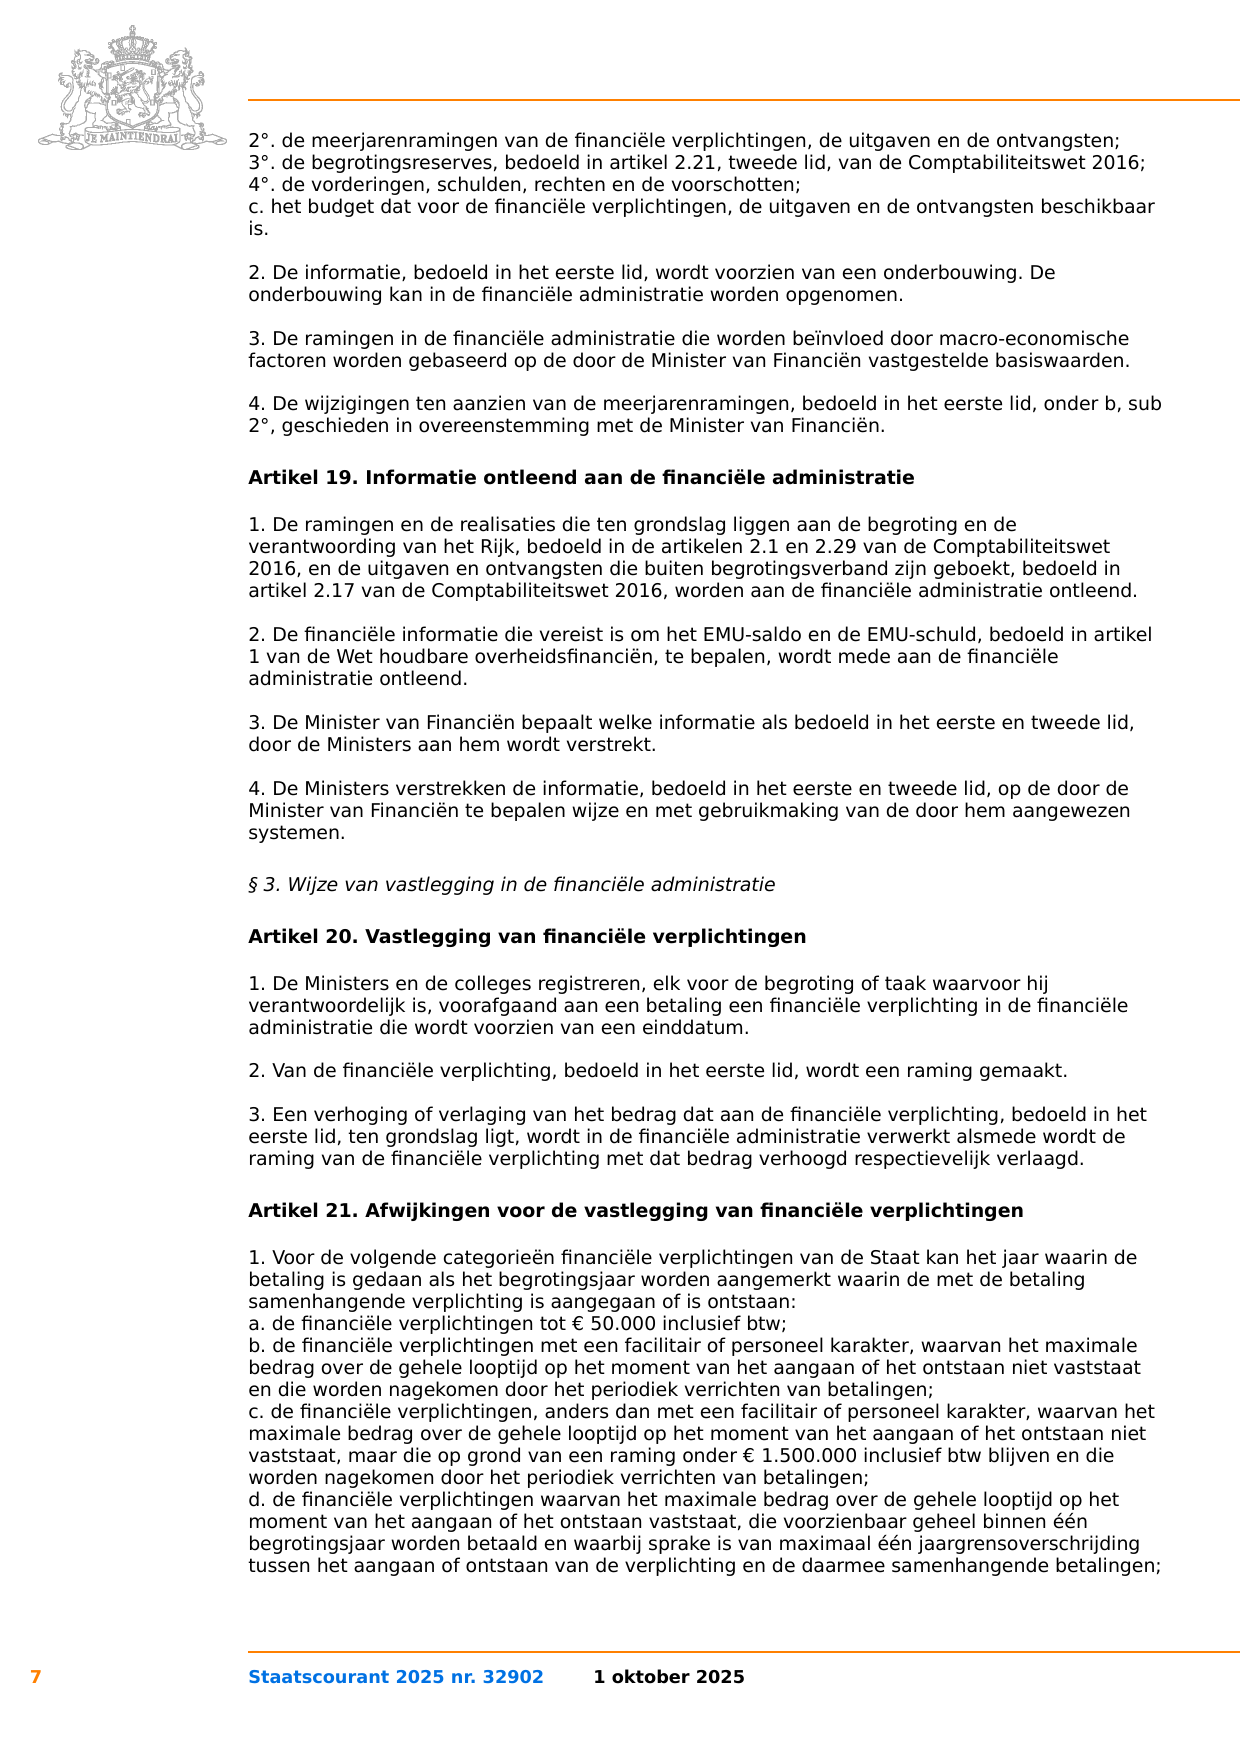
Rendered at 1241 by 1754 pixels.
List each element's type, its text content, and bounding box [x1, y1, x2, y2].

picture [38, 25, 227, 150]
text 3. De ramingen in de financiële administratie die worden beïnvloed door macro-economische factoren worden gebaseerd op de door de Minister van Financiën vastgestelde basiswaarden. [248, 327, 1163, 371]
text 2. De informatie, bedoeld in het eerste lid, wordt voorzien van een onderbouwing. De onderbouwing kan in de financiële administratie worden opgenomen. [248, 262, 1163, 306]
text c. het budget dat voor de financiële verplichtingen, de uitgaven en de ontvangsten beschikbaar is. [248, 196, 1163, 240]
subtitle Artikel 21. Afwijkingen voor de vastlegging van financiële verplichtingen [248, 1200, 1163, 1222]
text a. de financiële verplichtingen tot € 50.000 inclusief btw; [248, 1313, 1163, 1335]
text 1. De Ministers en de colleges registreren, elk voor de begroting of taak waarvoor hij verantwoordelijk is, voorafgaand aan een betaling een financiële verplichting in de financiële administratie die wordt voorzien van een einddatum. [248, 973, 1163, 1038]
subtitle § 3. Wijze van vastlegging in de financiële administratie [248, 874, 1163, 896]
text 1. Voor de volgende categorieën financiële verplichtingen van de Staat kan het jaar waarin de betaling is gedaan als het begrotingsjaar worden aangemerkt waarin de met de betaling samenhangende verplichting is aangegaan of is ontstaan: [248, 1247, 1163, 1313]
text 3. Een verhoging of verlaging van het bedrag dat aan de financiële verplichting, bedoeld in het eerste lid, ten grondslag ligt, wordt in de financiële administratie verwerkt alsmede wordt de raming van de financiële verplichting met dat bedrag verhoogd respectievelijk verlaagd. [248, 1104, 1163, 1170]
subtitle Artikel 19. Informatie ontleend aan de financiële administratie [248, 467, 1163, 489]
text 4°. de vorderingen, schulden, rechten en de voorschotten; [248, 174, 1163, 196]
text b. de financiële verplichtingen met een facilitair of personeel karakter, waarvan het maximale bedrag over de gehele looptijd op het moment van het aangaan of het ontstaan niet vaststaat en die worden nagekomen door het periodiek verrichten van betalingen; [248, 1335, 1163, 1401]
text 2. De financiële informatie die vereist is om het EMU-saldo en de EMU-schuld, bedoeld in artikel 1 van de Wet houdbare overheidsfinanciën, te bepalen, wordt mede aan de financiële administratie ontleend. [248, 624, 1163, 690]
text 4. De Ministers verstrekken de informatie, bedoeld in het eerste en tweede lid, op de door de Minister van Financiën te bepalen wijze en met gebruikmaking van de door hem aangewezen systemen. [248, 778, 1163, 844]
text 4. De wijzigingen ten aanzien van de meerjarenramingen, bedoeld in het eerste lid, onder b, sub 2°, geschieden in overeenstemming met de Minister van Financiën. [248, 393, 1163, 437]
text 2. Van de financiële verplichting, bedoeld in het eerste lid, wordt een raming gemaakt. [248, 1060, 1163, 1082]
text 3. De Minister van Financiën bepaalt welke informatie als bedoeld in het eerste en tweede lid, door de Ministers aan hem wordt verstrekt. [248, 712, 1163, 756]
text 1. De ramingen en de realisaties die ten grondslag liggen aan de begroting en de verantwoording van het Rijk, bedoeld in de artikelen 2.1 en 2.29 van de Comptabiliteitswet 2016, en de uitgaven en ontvangsten die buiten begrotingsverband zijn geboekt, bedoeld in artikel 2.17 van de Comptabiliteitswet 2016, worden aan de financiële administratie ontleend. [248, 514, 1163, 602]
text d. de financiële verplichtingen waarvan het maximale bedrag over de gehele looptijd op het moment van het aangaan of het ontstaan vaststaat, die voorzienbaar geheel binnen één begrotingsjaar worden betaald en waarbij sprake is van maximaal één jaargrensoverschrijding tussen het aangaan of ontstaan van de verplichting en de daarmee samenhangende betalingen; [248, 1489, 1163, 1577]
text c. de financiële verplichtingen, anders dan met een facilitair of personeel karakter, waarvan het maximale bedrag over de gehele looptijd op het moment van het aangaan of het ontstaan niet vaststaat, maar die op grond van een raming onder € 1.500.000 inclusief btw blijven en die worden nagekomen door het periodiek verrichten van betalingen; [248, 1401, 1163, 1489]
text 3°. de begrotingsreserves, bedoeld in artikel 2.21, tweede lid, van de Comptabiliteitswet 2016; [248, 152, 1163, 174]
subtitle Artikel 20. Vastlegging van financiële verplichtingen [248, 926, 1163, 948]
text 2°. de meerjarenramingen van de financiële verplichtingen, de uitgaven en de ontvangsten; [248, 130, 1163, 152]
